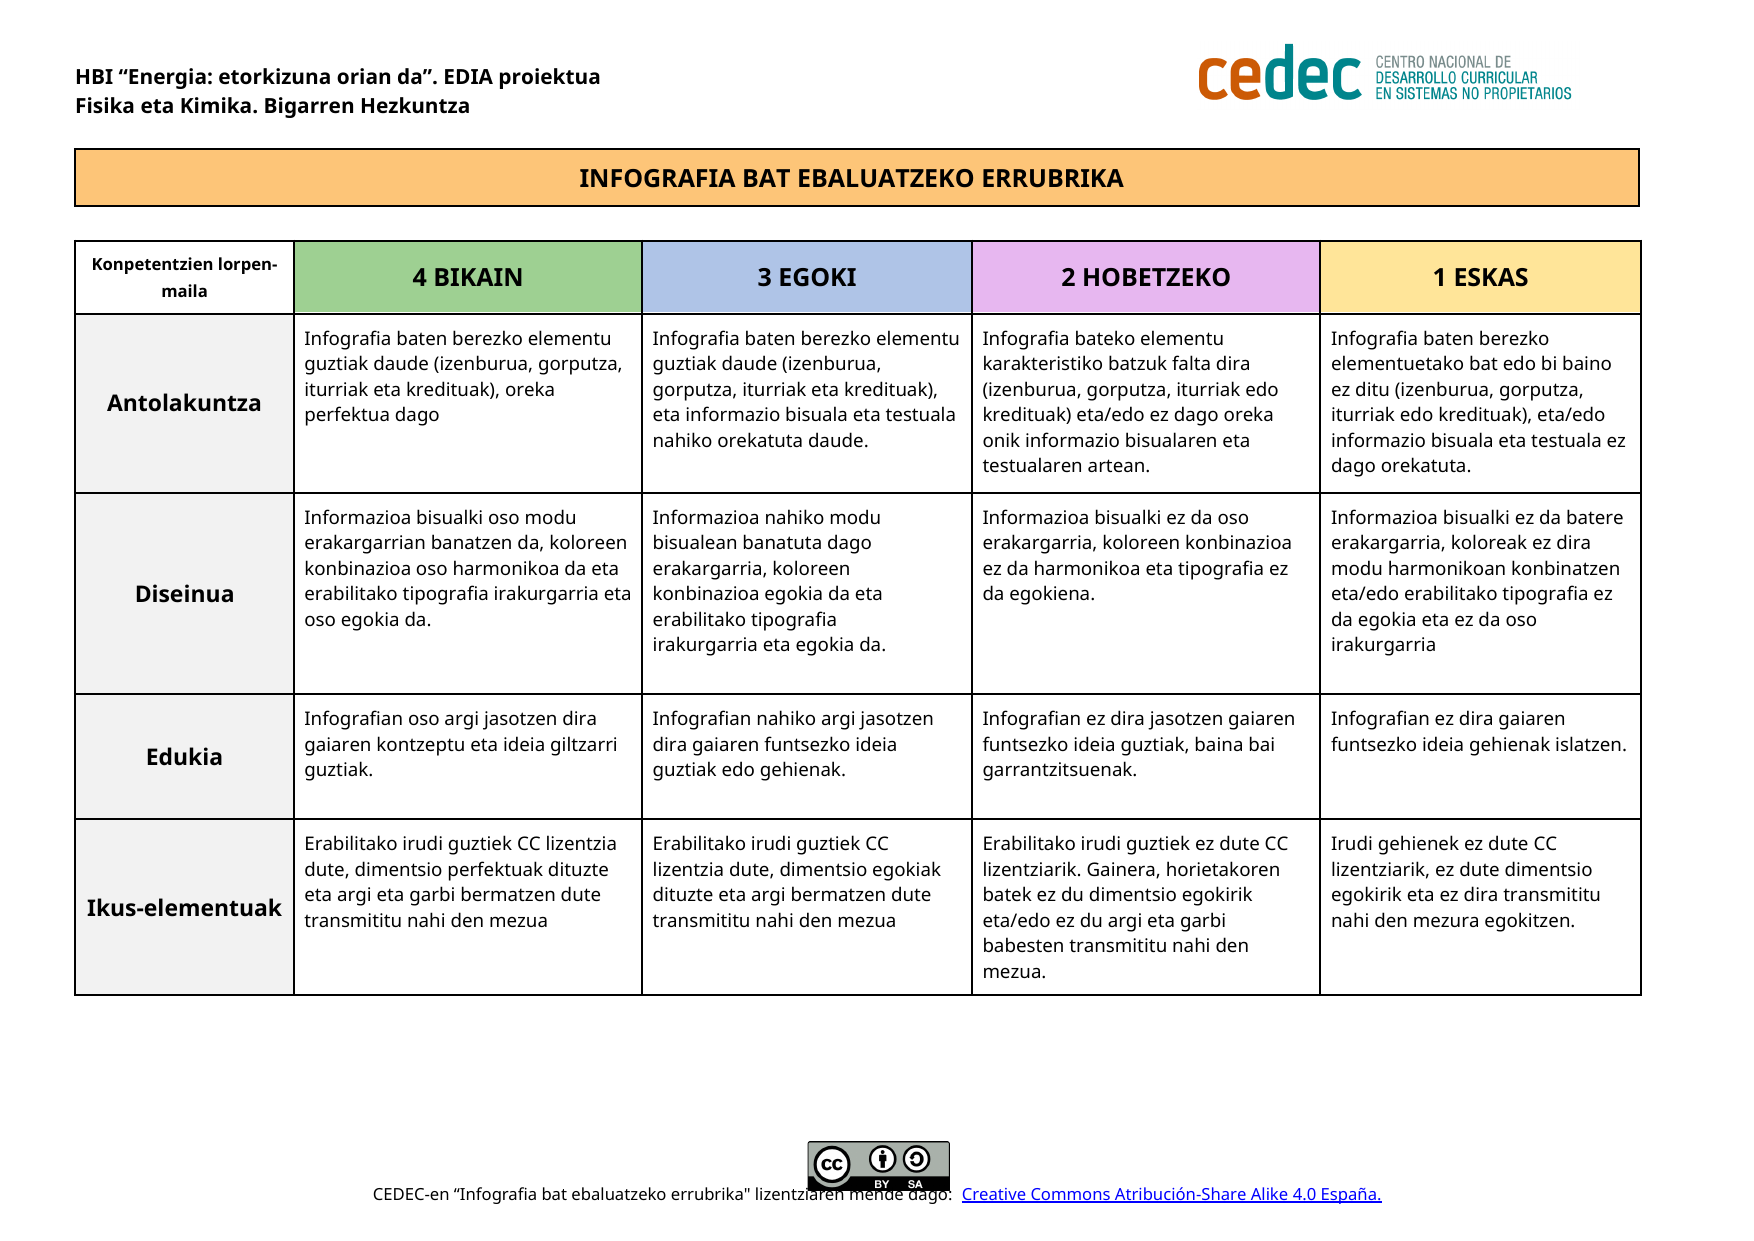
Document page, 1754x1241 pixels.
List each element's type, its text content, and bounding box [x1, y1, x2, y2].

table_cell Diseinua [76, 494, 293, 693]
table_cell Infografia baten berezko elementuetako bat edo bi baino ez ditu (izenburua, gorputza, iturriak edo kredituak), eta/edo informazio bisuala eta testuala ez dago orekatuta. [1321, 315, 1640, 492]
table_cell Erabilitako irudi guztiek ez dute CC lizentziarik. Gainera, horietakoren batek ez du dimentsio egokirik eta/edo ez du argi eta garbi babesten transmititu nahi den mezua. [973, 820, 1319, 994]
table_cell Infografian nahiko argi jasotzen dira gaiaren funtsezko ideia guztiak edo gehienak. [643, 695, 971, 818]
table_cell Informazioa nahiko modu bisualean banatuta dago erakargarria, koloreen konbinazioa egokia da eta erabilitako tipografia irakurgarria eta egokia da. [643, 494, 971, 693]
table_cell Informazioa bisualki ez da oso erakargarria, koloreen konbinazioa ez da harmonikoa eta tipografia ez da egokiena. [973, 494, 1319, 693]
table_cell Infografia baten berezko elementu guztiak daude (izenburua, gorputza, iturriak eta kredituak), oreka perfektua dago [295, 315, 641, 492]
table_header INFOGRAFIA BAT EBALUATZEKO ERRUBRIKA [76, 150, 1638, 205]
table_cell Edukia [76, 695, 293, 818]
table_cell Erabilitako irudi guztiek CC lizentzia dute, dimentsio perfektuak dituzte eta argi eta garbi bermatzen dute transmititu nahi den mezua [295, 820, 641, 994]
table_cell Infografia baten berezko elementu guztiak daude (izenburua, gorputza, iturriak eta kredituak), eta informazio bisuala eta testuala nahiko orekatuta daude. [643, 315, 971, 492]
table_header 2 HOBETZEKO [973, 242, 1319, 312]
table_cell Infografian ez dira gaiaren funtsezko ideia gehienak islatzen. [1321, 695, 1640, 818]
picture [1196, 41, 1580, 110]
table_cell Informazioa bisualki ez da batere erakargarria, koloreak ez dira modu harmonikoan konbinatzen eta/edo erabilitako tipografia ez da egokia eta ez da oso irakurgarria [1321, 494, 1640, 693]
table_cell Infografian oso argi jasotzen dira gaiaren kontzeptu eta ideia giltzarri guztiak. [295, 695, 641, 818]
table_header 4 BIKAIN [295, 242, 641, 312]
table_cell Infografia bateko elementu karakteristiko batzuk falta dira (izenburua, gorputza, iturriak edo kredituak) eta/edo ez dago oreka onik informazio bisualaren eta testualaren artean. [973, 315, 1319, 492]
table_header 1 ESKAS [1321, 242, 1640, 312]
table_cell Informazioa bisualki oso modu erakargarrian banatzen da, koloreen konbinazioa oso harmonikoa da eta erabilitako tipografia irakurgarria eta oso egokia da. [295, 494, 641, 693]
table_header Konpetentzien lorpen-maila [76, 242, 293, 312]
picture [807, 1141, 950, 1191]
table_cell Antolakuntza [76, 315, 293, 492]
table_header 3 EGOKI [643, 242, 971, 312]
table_cell Infografian ez dira jasotzen gaiaren funtsezko ideia guztiak, baina bai garrantzitsuenak. [973, 695, 1319, 818]
table_cell Ikus-elementuak [76, 820, 293, 994]
table_cell Erabilitako irudi guztiek CC lizentzia dute, dimentsio egokiak dituzte eta argi bermatzen dute transmititu nahi den mezua [643, 820, 971, 994]
table_cell Irudi gehienek ez dute CC lizentziarik, ez dute dimentsio egokirik eta ez dira transmititu nahi den mezura egokitzen. [1321, 820, 1640, 994]
